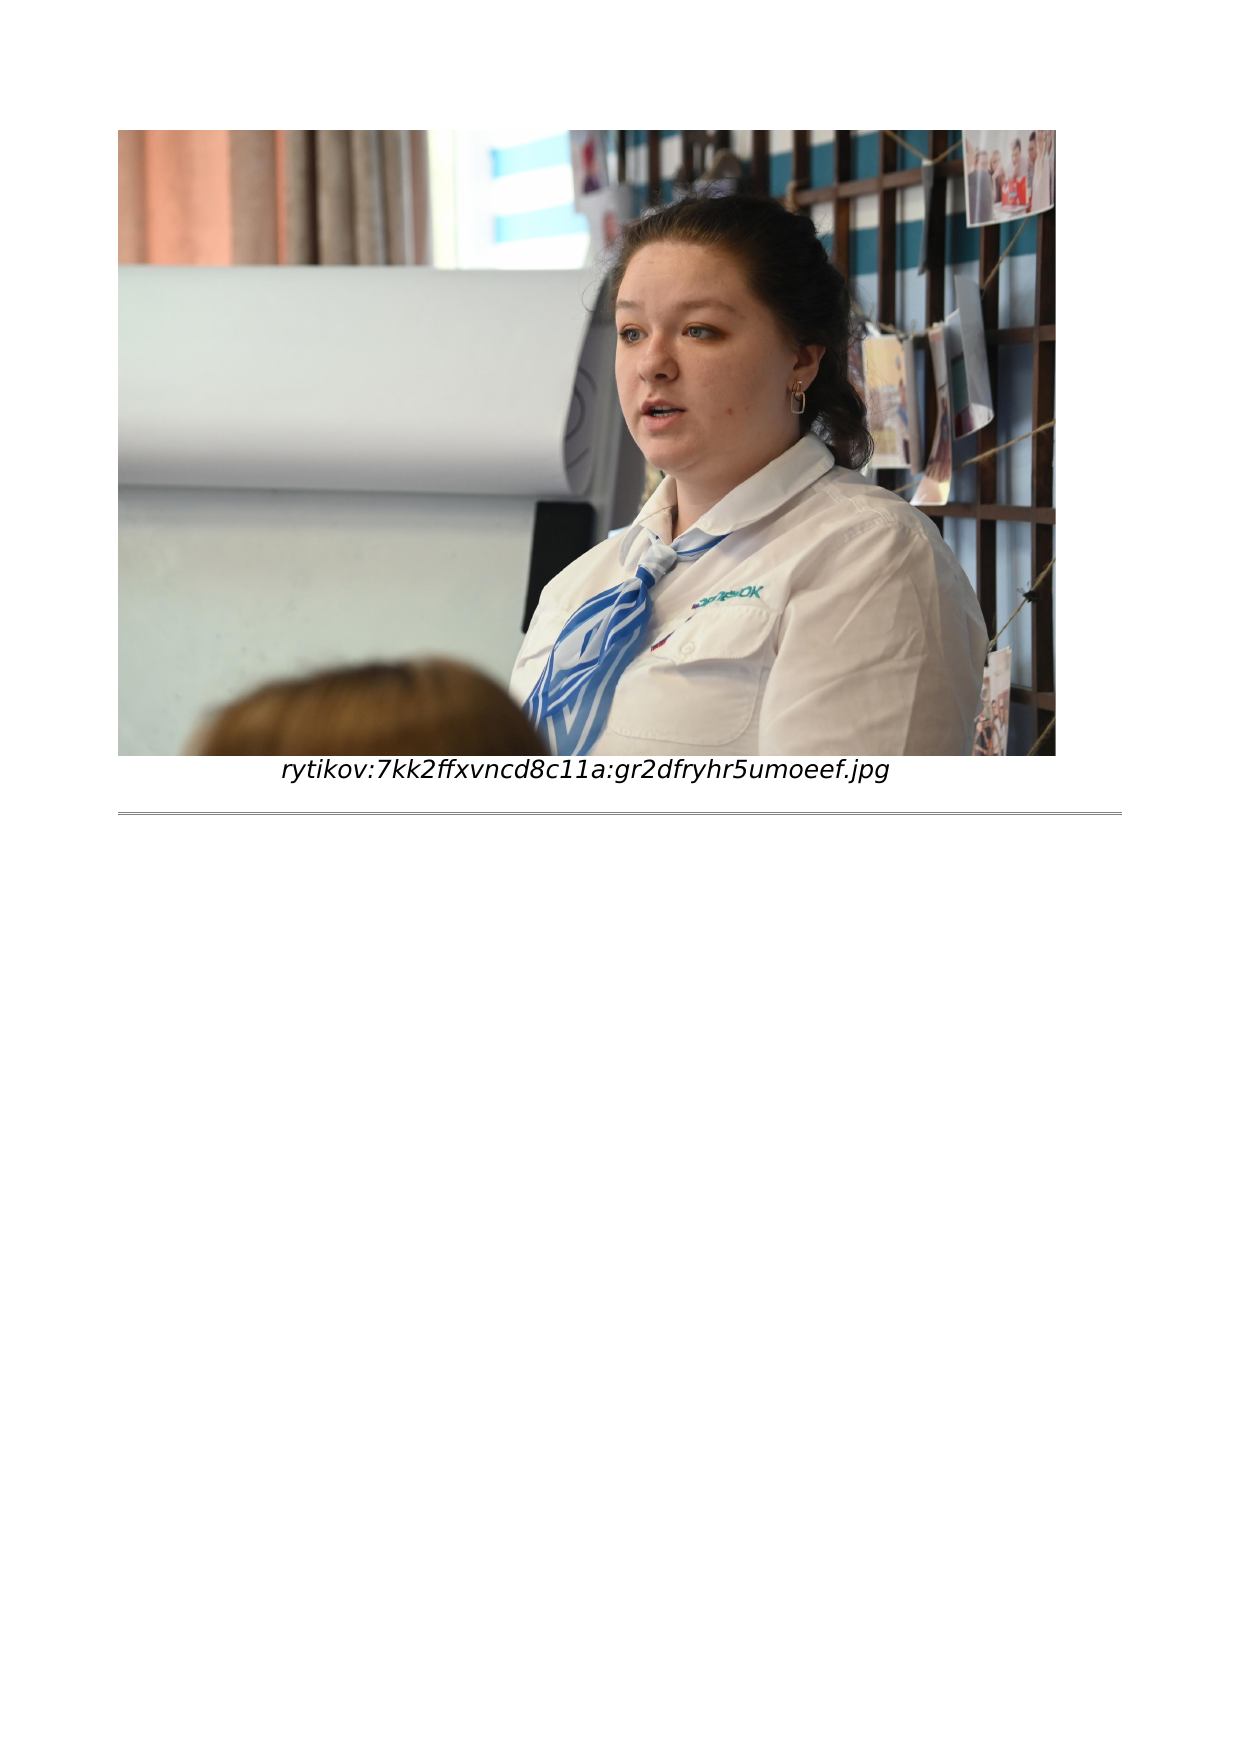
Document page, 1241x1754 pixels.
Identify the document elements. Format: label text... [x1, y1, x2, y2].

picture [118, 130, 1056, 756]
text rytikov:7kk2ffxvncd8c11a:gr2dfryhr5umoeef.jpg [118, 756, 1056, 785]
